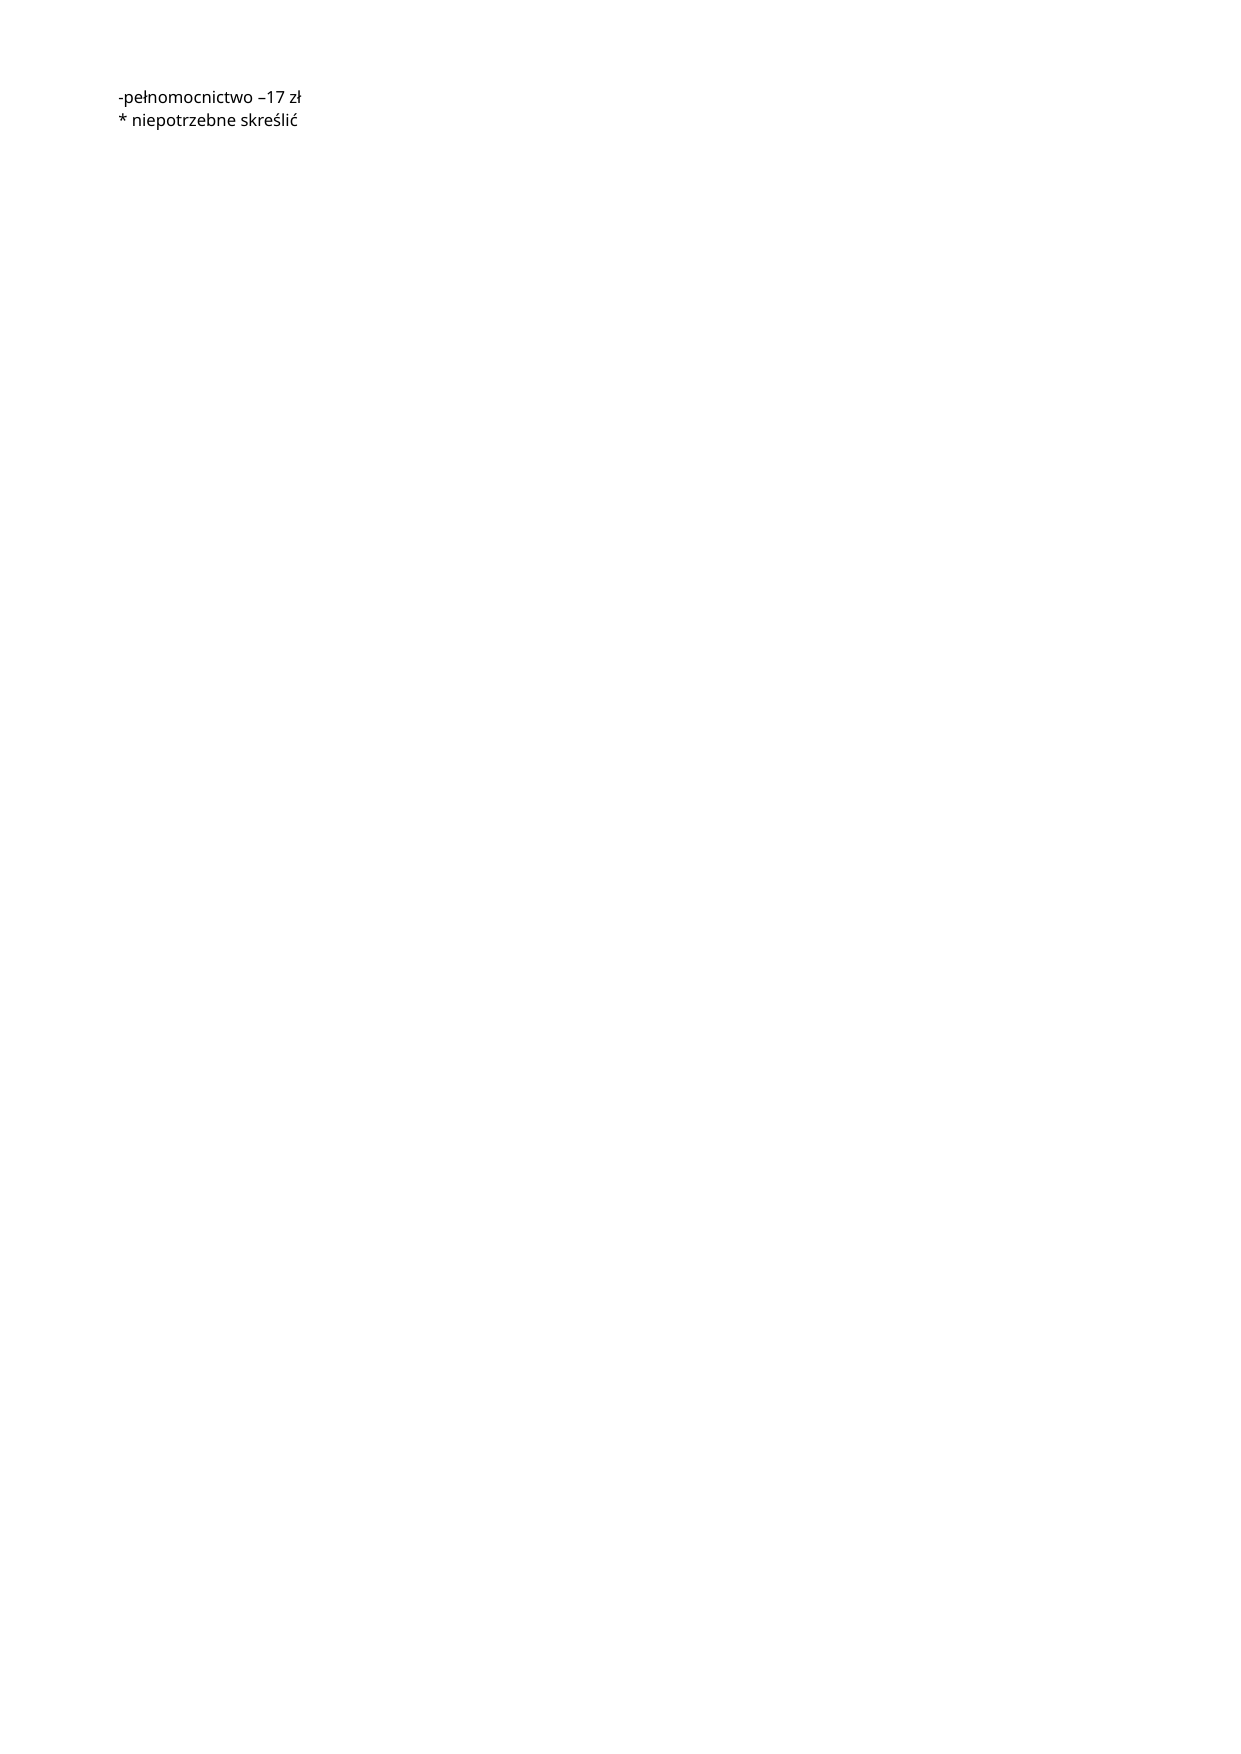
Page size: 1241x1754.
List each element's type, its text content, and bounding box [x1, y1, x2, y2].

text * niepotrzebne skreślić [118, 108, 1122, 131]
text -pełnomocnictwo –17 zł [118, 80, 1122, 108]
